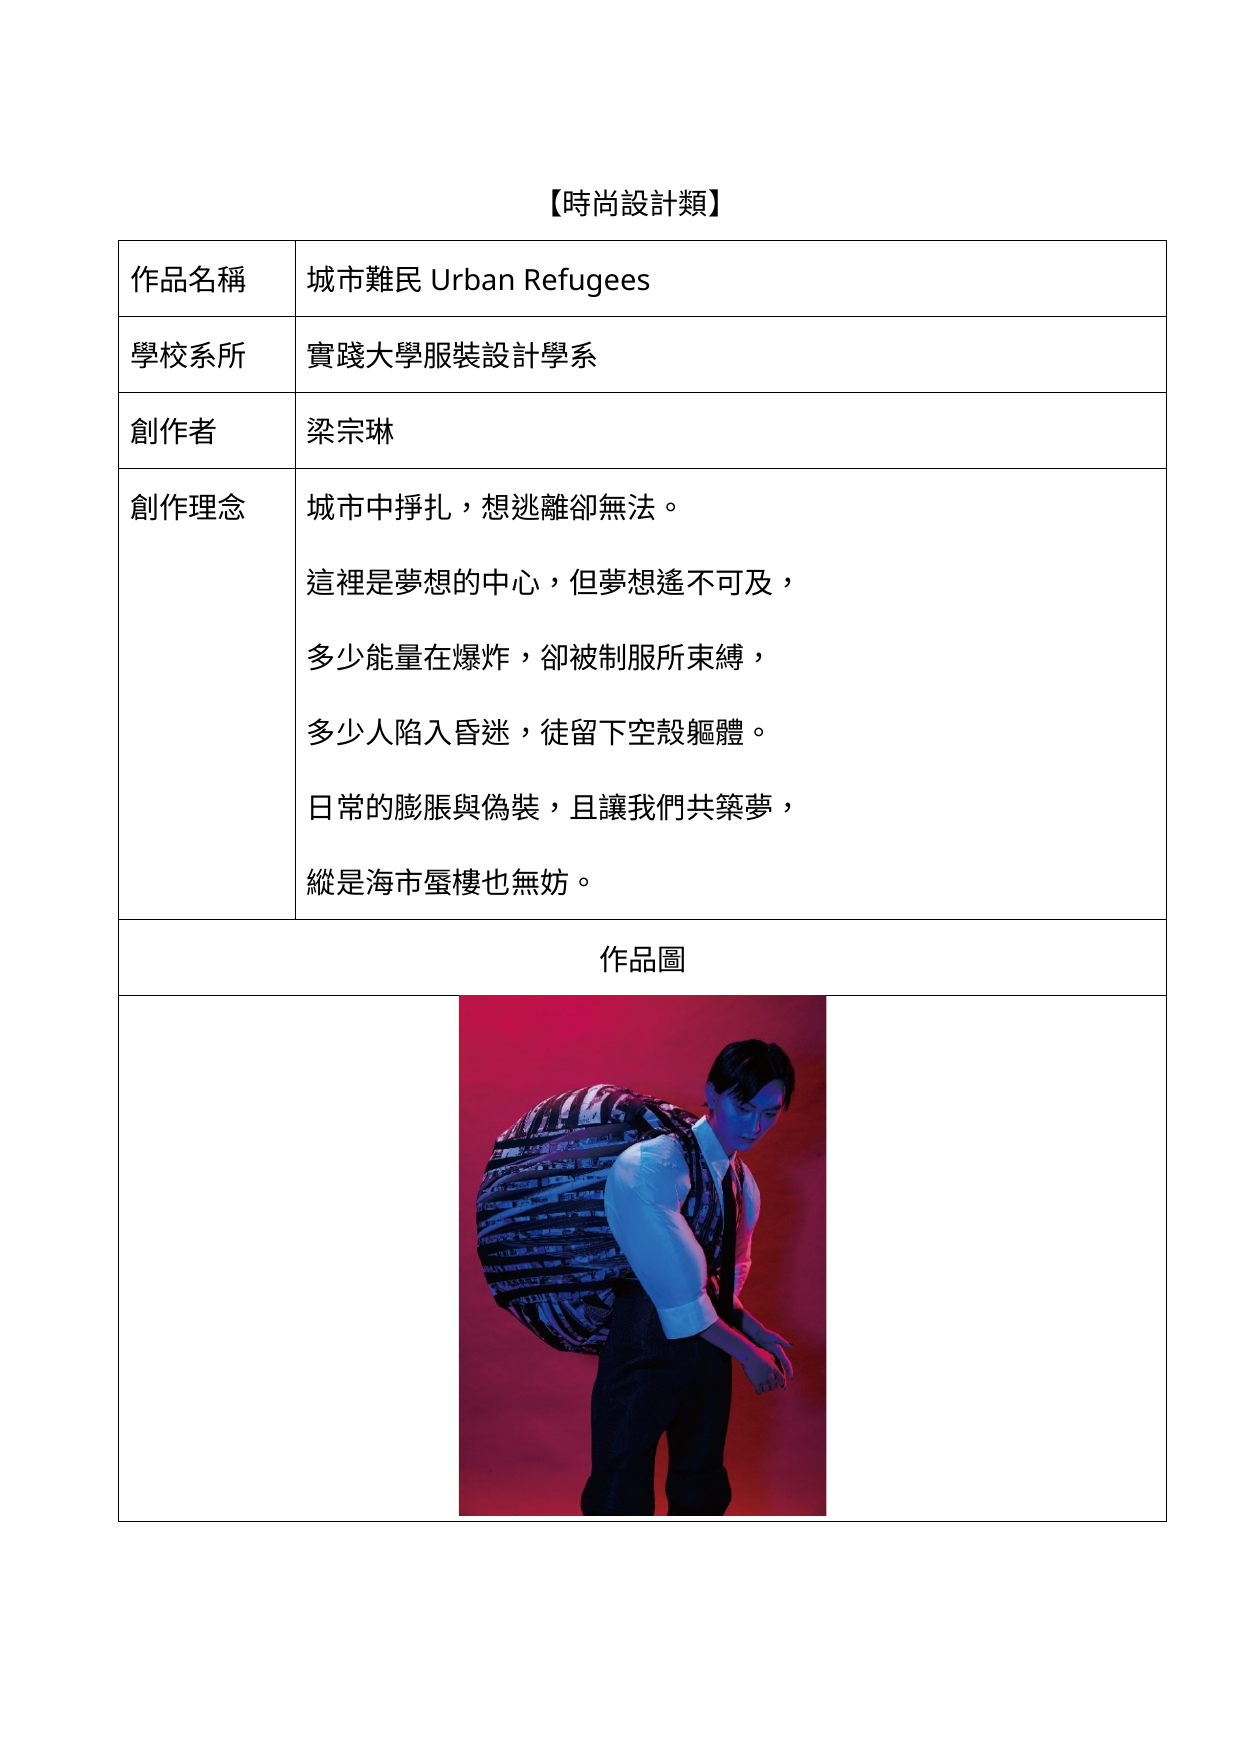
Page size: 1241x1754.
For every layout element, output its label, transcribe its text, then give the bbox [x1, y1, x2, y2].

table_cell 實踐大學服裝設計學系 [296, 317, 1166, 392]
table_cell 創作者 [119, 393, 295, 468]
table_header 作品名稱 [119, 241, 295, 316]
picture [458, 995, 827, 1516]
table_cell 作品圖 [119, 920, 1166, 995]
table_cell [119, 996, 1166, 1521]
table_cell 梁宗琳 [296, 393, 1166, 468]
table_cell 創作理念 [119, 469, 295, 919]
table_cell 城市中掙扎，想逃離卻無法。 這裡是夢想的中心，但夢想遙不可及， 多少能量在爆炸，卻被制服所束縛， 多少人陷入昏迷，徒留下空殼軀體。 日常的膨脹與偽裝，且讓我們共築夢， 縱是海市蜃樓也無妨。 [296, 469, 1166, 919]
text 【時尚設計類】 [118, 164, 1152, 239]
table_header 城市難民 Urban Refugees [296, 241, 1166, 316]
table_cell 學校系所 [119, 317, 295, 392]
